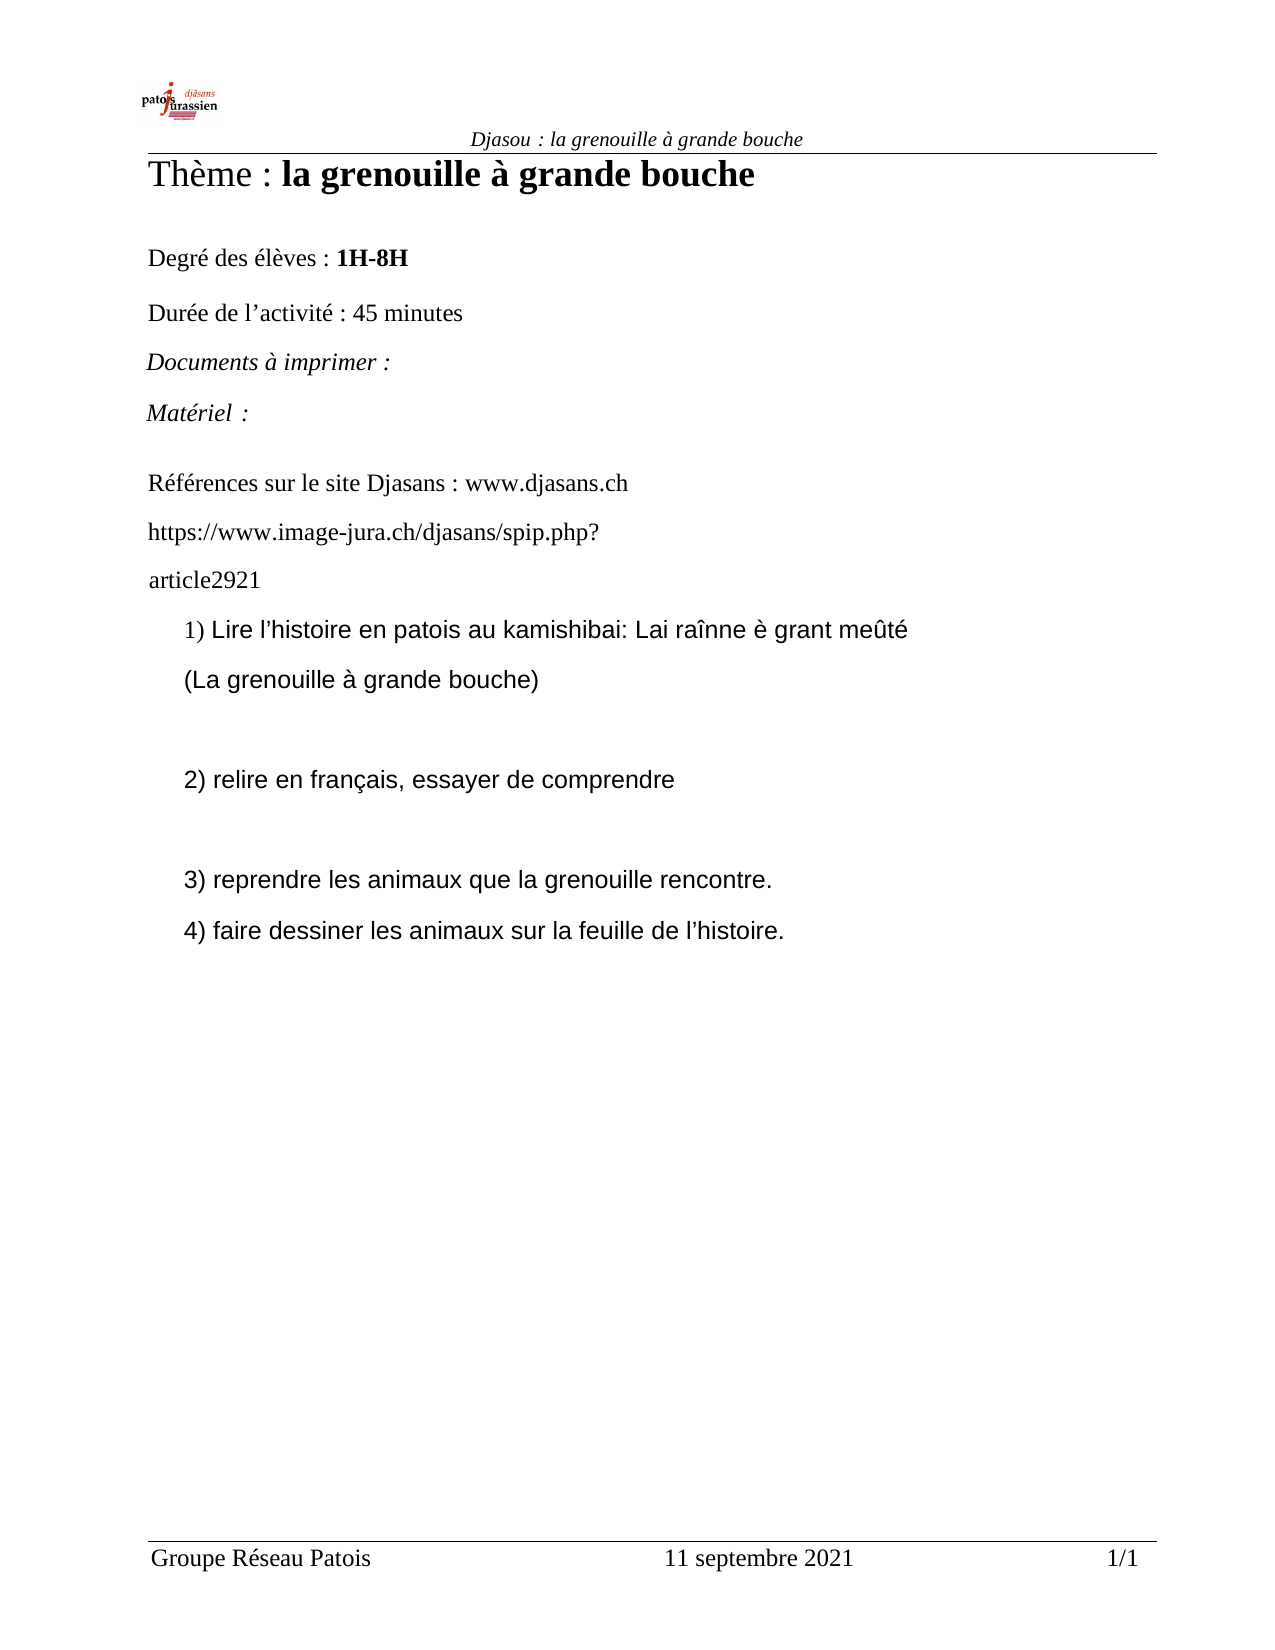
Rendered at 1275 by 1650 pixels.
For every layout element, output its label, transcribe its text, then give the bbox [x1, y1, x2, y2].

text 2) relire en français, essayer de comprendre [184, 766, 1157, 794]
text Degré des élèves : 1H-8H [148, 244, 1157, 271]
text (La grenouille à grande bouche) [184, 666, 1157, 694]
text 4) faire dessiner les animaux sur la feuille de l’histoire. [184, 916, 1157, 944]
text Documents à imprimer : [146, 348, 1157, 375]
text 3) reprendre les animaux que la grenouille rencontre. [184, 866, 1157, 894]
text Matériel : [146, 399, 1157, 426]
text 1) Lire l’histoire en patois au kamishibai: Lai raînne è grant meûté [184, 616, 1157, 644]
picture [136, 77, 222, 129]
text Références sur le site Djasans : www.djasans.ch [148, 469, 699, 496]
text Thème : la grenouille à grande bouche [148, 154, 1157, 195]
text Durée de l’activité : 45 minutes [148, 299, 662, 326]
text https://www.image-jura.ch/djasans/spip.php?article2921 [148, 518, 699, 594]
